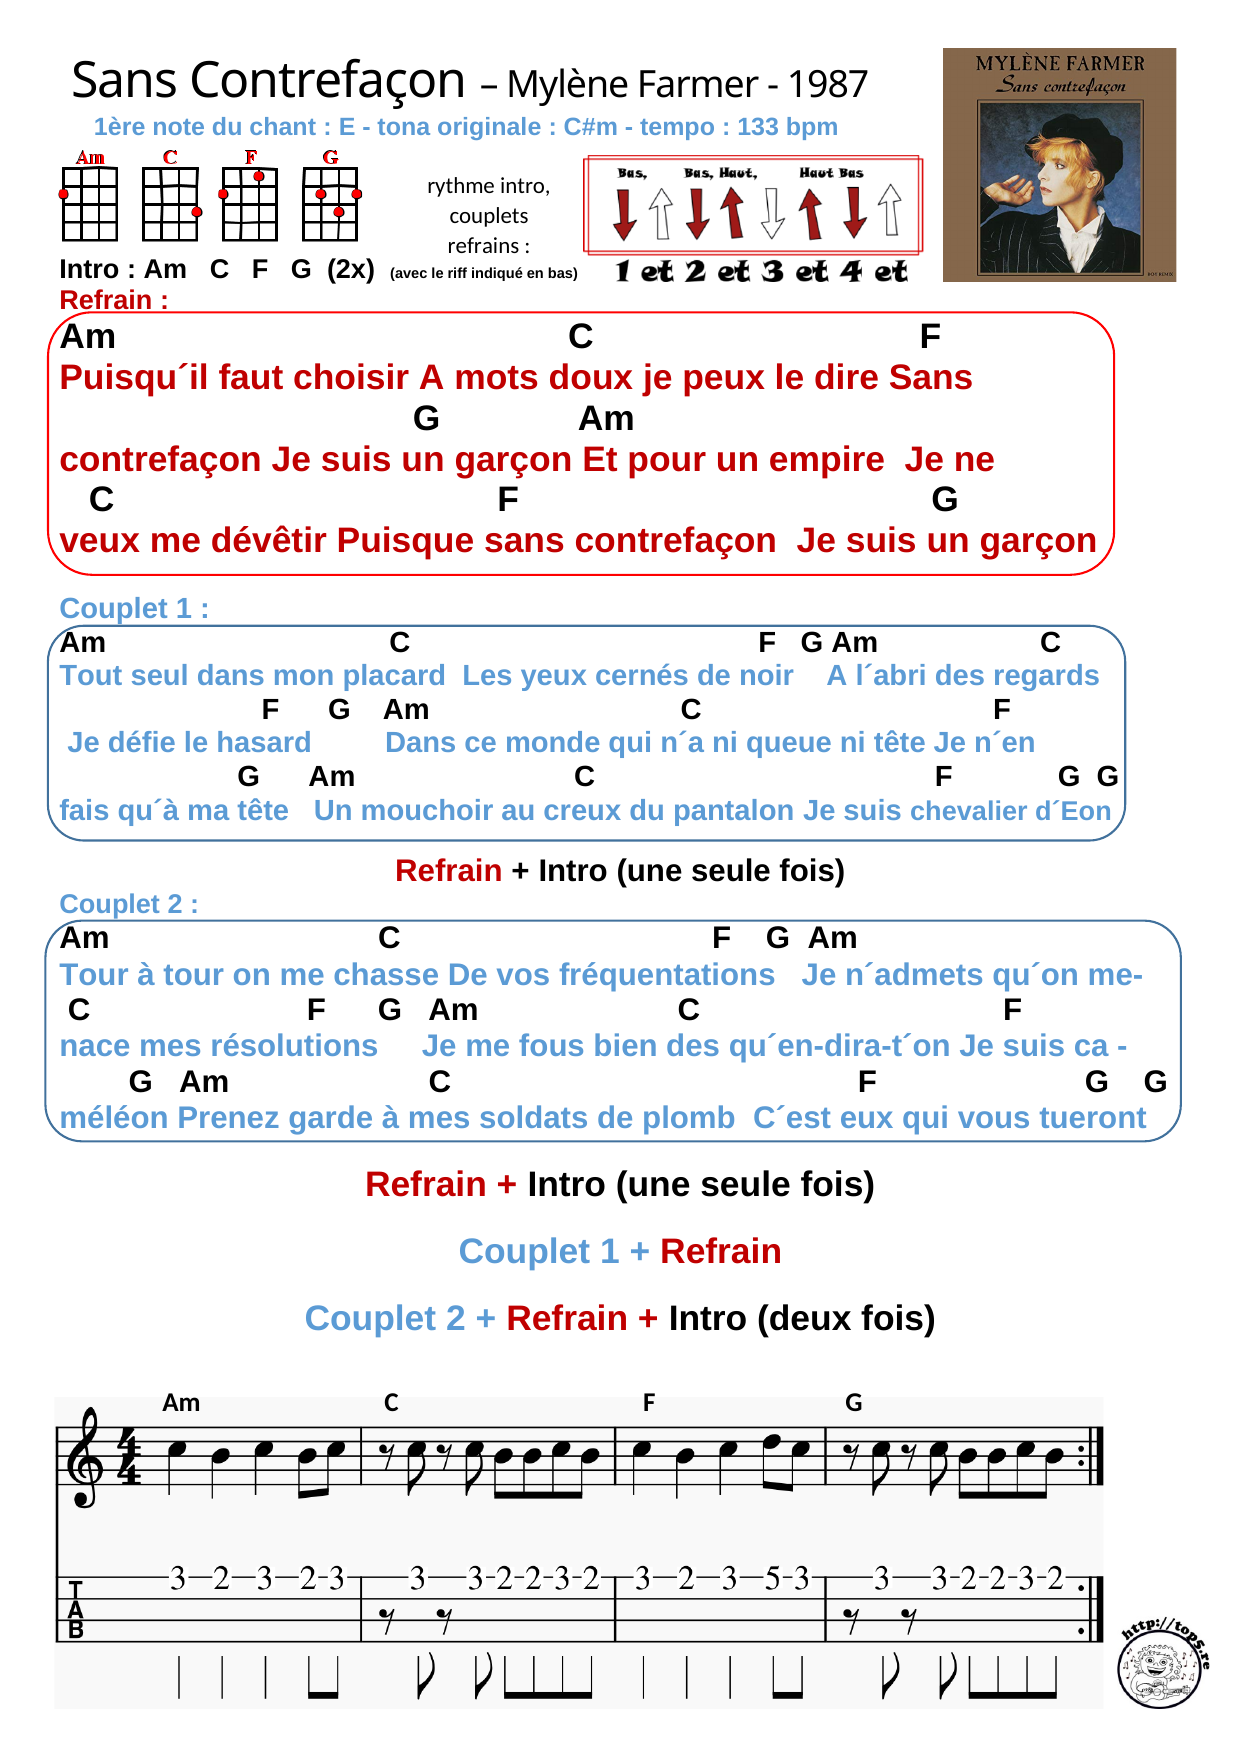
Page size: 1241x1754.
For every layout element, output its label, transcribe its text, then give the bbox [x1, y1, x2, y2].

picture [55, 146, 363, 243]
text C F G Am C F [59, 991, 1179, 1027]
text Je défie le hasard Dans ce monde qui n´a ni queue ni tête Je n´en [59, 725, 1124, 759]
text [1116, 438, 1181, 478]
picture [54, 1397, 1104, 1709]
text [1127, 658, 1181, 692]
picture [1117, 1616, 1210, 1709]
text Intro : Am C F G (2x) (avec le riff indiqué en bas) [59, 253, 578, 284]
text Refrain : [59, 284, 1181, 316]
text G Am C F G G fais qu´à ma tête Un mouchoir au creux du pantalon Je suis chevalier d´Eon [59, 759, 1124, 826]
text [1121, 759, 1181, 826]
text [1100, 625, 1181, 658]
text Am C F G Am [59, 922, 1179, 956]
text [1127, 725, 1181, 759]
text Couplet 1 + Refrain [59, 1230, 1181, 1271]
text [1106, 519, 1181, 560]
text C F G [59, 478, 1113, 519]
text [1127, 692, 1181, 725]
text Tout seul dans mon placard Les yeux cernés de noir A l´abri des regards [59, 658, 1124, 692]
text Am C F G Am C [59, 627, 1123, 658]
picture [578, 148, 931, 288]
text 1ère note du chant : E - tona originale : C#m - tempo : 133 bpm [59, 112, 943, 141]
text G Am [59, 397, 1113, 438]
text [1093, 316, 1181, 356]
text Puisqu´il faut choisir A mots doux je peux le dire Sans [59, 356, 1113, 397]
text F G Am C F [59, 692, 1124, 725]
subtitle Sans Contrefaçon – Mylène Farmer - 1987 [71, 44, 1181, 112]
text Couplet 2 + Refrain + Intro (deux fois) [59, 1297, 1181, 1338]
text [1116, 356, 1181, 397]
text nace mes résolutions Je me fous bien des qu´en-dira-t´on Je suis ca - [59, 1027, 1179, 1063]
text [1116, 478, 1181, 519]
text G Am C F G G [59, 1063, 1179, 1099]
text Couplet 2 : [59, 888, 1181, 919]
text [931, 253, 1181, 284]
text veux me dévêtir Puisque sans contrefaçon Je suis un garçon [59, 519, 1113, 560]
text Couplet 1 : [59, 591, 1181, 625]
text Refrain + Intro (une seule fois) [59, 852, 1181, 888]
text contrefaçon Je suis un garçon Et pour un empire Je ne [59, 438, 1113, 478]
picture [943, 48, 1177, 282]
text méléon Prenez garde à mes soldats de plomb C´est eux qui vous tueront [59, 1099, 1179, 1135]
text [1116, 397, 1181, 438]
text Tour à tour on me chasse De vos fréquentations Je n´admets qu´on me- [59, 956, 1179, 991]
text [1150, 919, 1181, 945]
text Refrain + Intro (une seule fois) [59, 1163, 1181, 1204]
text Am C F [59, 316, 1113, 356]
